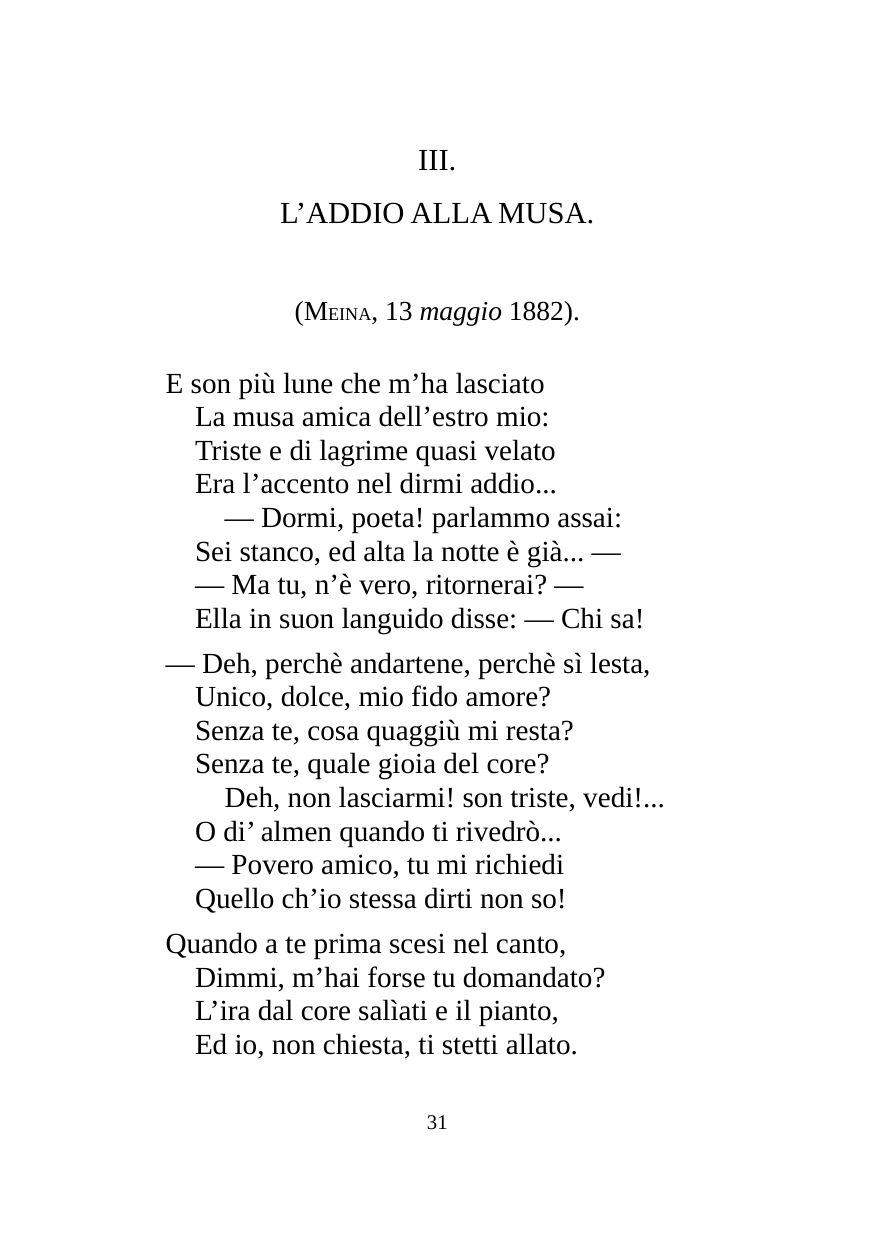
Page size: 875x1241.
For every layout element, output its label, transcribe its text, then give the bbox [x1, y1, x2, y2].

text — Dormi, poeta! parlammo assai: Sei stanco, ed alta la notte è già... — — Ma tu, n’è vero, ritornerai? — Ella in suon languido disse: — Chi sa! [195, 500, 768, 634]
text Quando a te prima scesi nel canto, Dimmi, m’hai forse tu domandato? L’ira dal core salìati e il pianto, Ed io, non chiesta, ti stetti allato. [165, 926, 768, 1060]
text Deh, non lasciarmi! son triste, vedi!... O di’ almen quando ti rivedrò... — Povero amico, tu mi richiedi Quello ch’io stessa dirti non so! [195, 780, 768, 914]
text — Deh, perchè andartene, perchè sì lesta, Unico, dolce, mio fido amore? Senza te, cosa quaggiù mi resta? Senza te, quale gioia del core? [165, 646, 768, 780]
text (Meina, 13 maggio 1882). [106, 295, 768, 326]
subtitle III. L’ADDIO ALLA MUSA. [106, 142, 768, 230]
text E son più lune che m’ha lasciato La musa amica dell’estro mio: Triste e di lagrime quasi velato Era l’accento nel dirmi addio... [165, 366, 768, 500]
